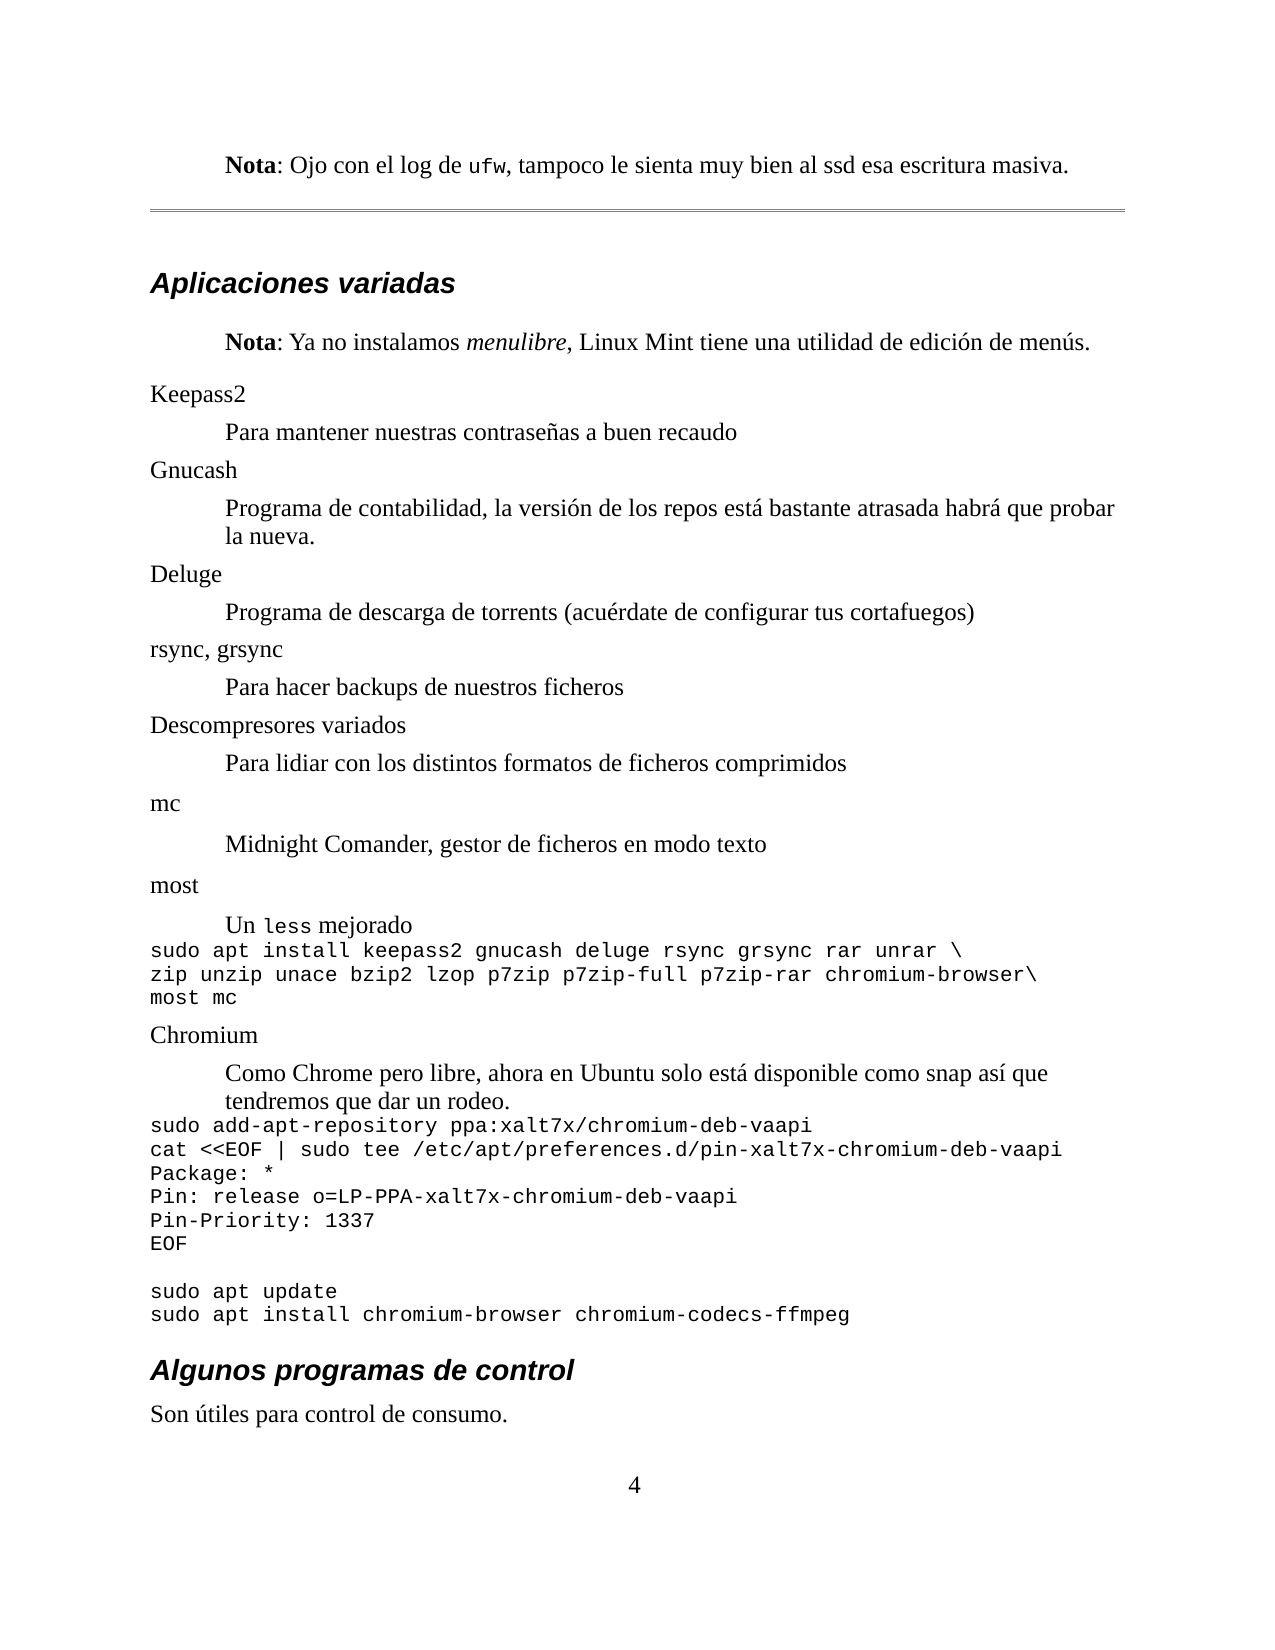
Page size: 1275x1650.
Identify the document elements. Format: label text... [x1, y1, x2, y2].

text Como Chrome pero libre, ahora en Ubuntu solo está disponible como snap así que tendremos que dar un rodeo. [225, 1058, 1125, 1115]
text Para lidiar con los distintos formatos de ficheros comprimidos [225, 748, 1125, 776]
text Midnight Comander, gestor de ficheros en modo texto [225, 829, 1125, 858]
text Son útiles para control de consumo. [150, 1399, 1125, 1428]
text Para hacer backups de nuestros ficheros [225, 672, 1125, 701]
text Keepass2 [150, 379, 1125, 408]
text Chromium [150, 1020, 1125, 1049]
text cat <<EOF | sudo tee /etc/apt/preferences.d/pin-xalt7x-chromium-deb-vaapi [150, 1139, 1125, 1162]
text Pin: release o=LP-PPA-xalt7x-chromium-deb-vaapi [150, 1186, 1125, 1210]
text Deluge [150, 559, 1125, 588]
text Descompresores variados [150, 710, 1125, 739]
subtitle Algunos programas de control [150, 1353, 1125, 1387]
text Un less mejorado [225, 911, 1125, 940]
text sudo apt update [150, 1281, 1125, 1304]
text Nota: Ojo con el log de ufw, tampoco le sienta muy bien al ssd esa escritura masiva. [225, 150, 1125, 179]
text Package: * [150, 1162, 1125, 1186]
text sudo apt install chromium-browser chromium-codecs-ffmpeg [150, 1304, 1125, 1328]
text Programa de descarga de torrents (acuérdate de configurar tus cortafuegos) [225, 597, 1125, 626]
text most [150, 870, 1125, 898]
text Programa de contabilidad, la versión de los repos está bastante atrasada habrá que probar la nueva. [225, 493, 1125, 550]
text EOF [150, 1233, 1125, 1257]
text most mc [150, 987, 1125, 1011]
text mc [150, 788, 1125, 817]
subtitle Aplicaciones variadas [150, 266, 1125, 299]
text Nota: Ya no instalamos menulibre, Linux Mint tiene una utilidad de edición de menús. [225, 327, 1125, 356]
text Para mantener nuestras contraseñas a buen recaudo [225, 417, 1125, 446]
text sudo apt install keepass2 gnucash deluge rsync grsync rar unrar \ [150, 940, 1125, 964]
text zip unzip unace bzip2 lzop p7zip p7zip-full p7zip-rar chromium-browser\ [150, 964, 1125, 987]
text Pin-Priority: 1337 [150, 1210, 1125, 1233]
text rsync, grsync [150, 634, 1125, 663]
text sudo add-apt-repository ppa:xalt7x/chromium-deb-vaapi [150, 1115, 1125, 1139]
text Gnucash [150, 455, 1125, 484]
